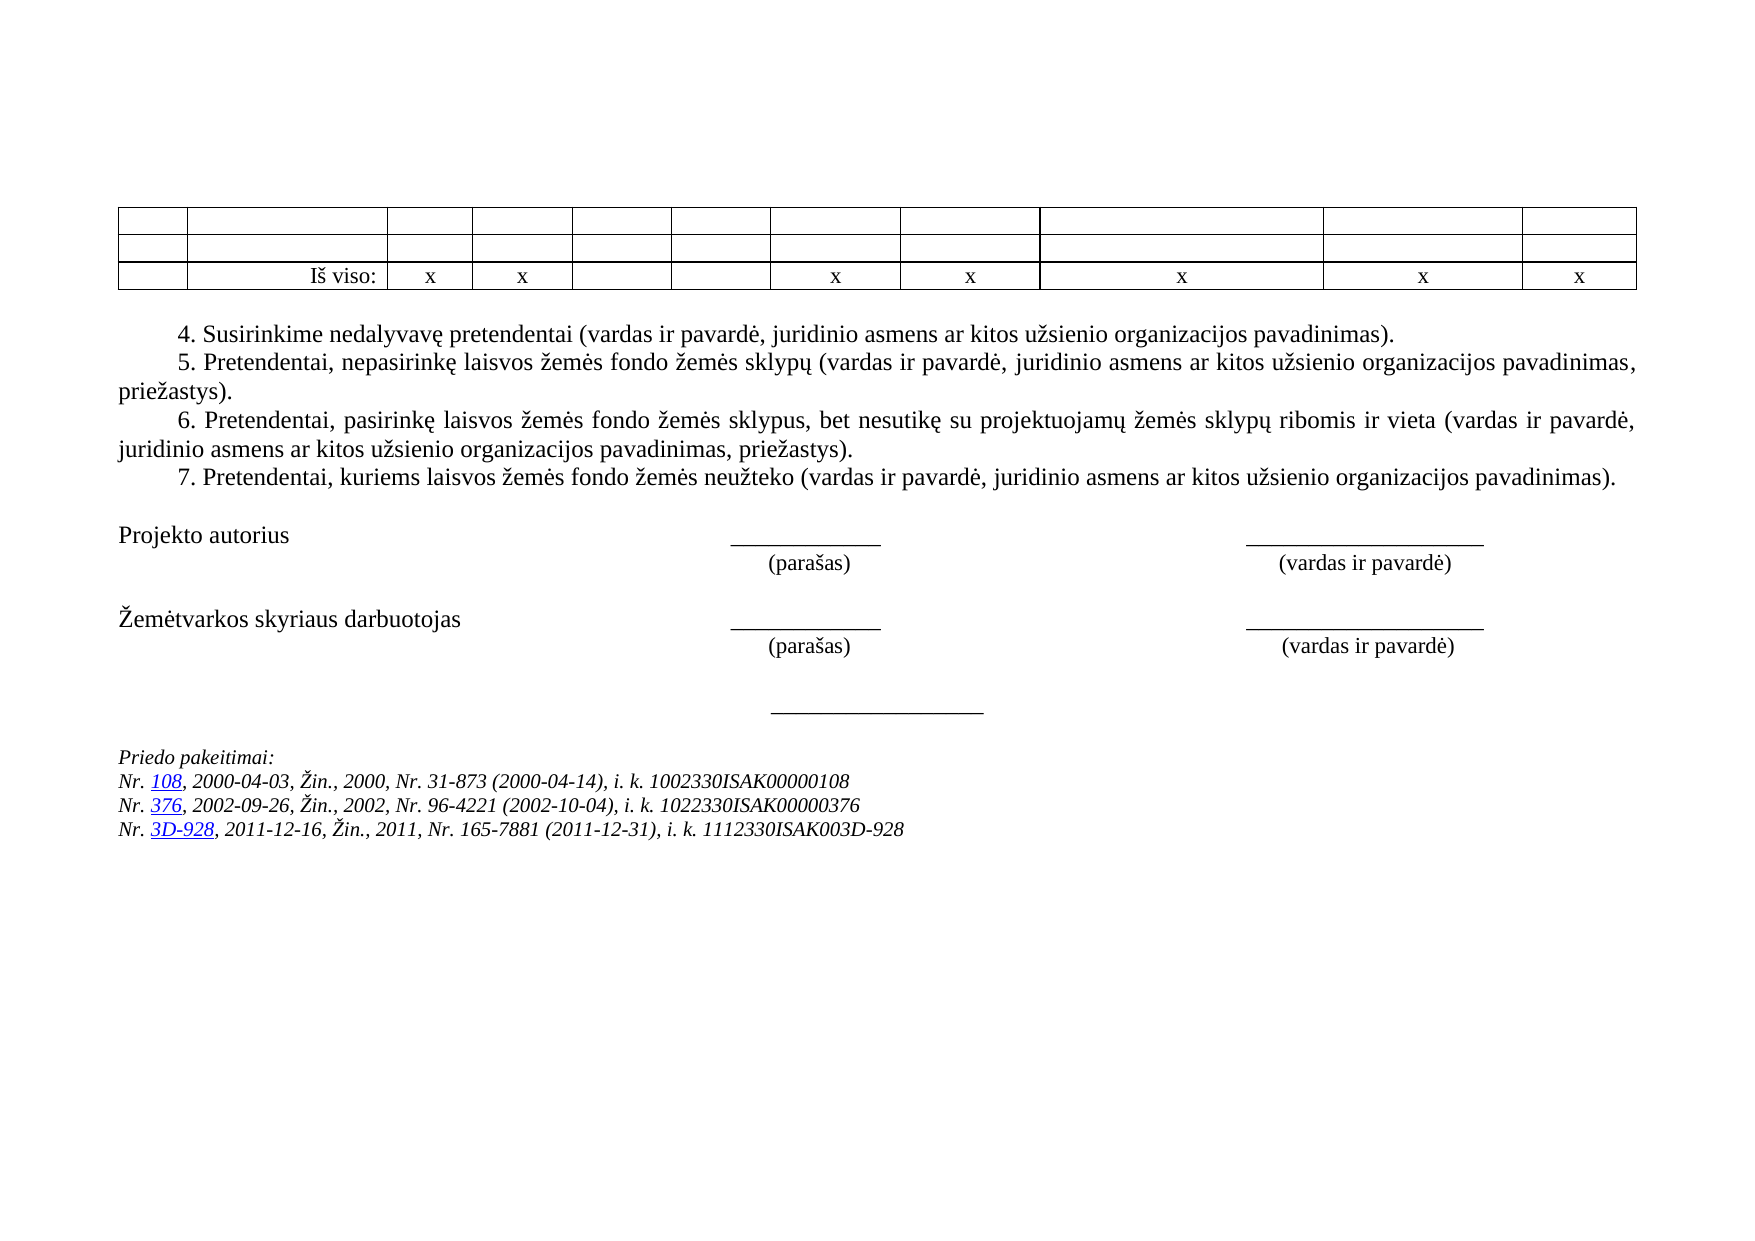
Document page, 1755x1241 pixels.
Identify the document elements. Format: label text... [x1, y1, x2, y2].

text Nr. 3D-928, 2011-12-16, Žin., 2011, Nr. 165-7881 (2011-12-31), i. k. 1112330ISAK003D-928 [118, 817, 1636, 841]
text Projekto autorius ____________ ___________________ [118, 520, 1636, 549]
text (parašas) (vardas ir pavardė) [768, 632, 1636, 659]
table_cell [573, 208, 671, 234]
table_cell [1523, 235, 1636, 261]
table_cell [388, 235, 472, 261]
text Priedo pakeitimai: [118, 745, 1636, 769]
table_cell [672, 235, 770, 261]
text Nr. 376, 2002-09-26, Žin., 2002, Nr. 96-4221 (2002-10-04), i. k. 1022330ISAK00000376 [118, 793, 1636, 817]
table_cell Iš viso: [188, 263, 387, 289]
table_cell x [901, 263, 1039, 289]
text Nr. 108, 2000-04-03, Žin., 2000, Nr. 31-873 (2000-04-14), i. k. 1002330ISAK00000108 [118, 769, 1636, 793]
text 6. Pretendentai, pasirinkę laisvos žemės fondo žemės sklypus, bet nesutikę su projektuojamų žemės sklypų ribomis ir vieta (vardas ir pavardė, juridinio asmens ar kitos užsienio organizacijos pavadinimas, priežastys). [118, 405, 1636, 462]
table_cell [1523, 208, 1636, 234]
table_cell [573, 235, 671, 261]
text (parašas) (vardas ir pavardė) [768, 549, 1636, 575]
table_cell x [771, 263, 900, 289]
table_cell x [1523, 263, 1636, 289]
table_cell [188, 208, 387, 234]
table_cell [119, 208, 187, 234]
table_cell x [388, 263, 472, 289]
table_cell x [1324, 263, 1522, 289]
table_cell [473, 235, 572, 261]
table_cell [188, 235, 387, 261]
table_cell [672, 263, 770, 289]
table_cell [119, 235, 187, 261]
table_cell [672, 208, 770, 234]
table_cell [573, 263, 671, 289]
text Žemėtvarkos skyriaus darbuotojas ____________ ___________________ [118, 604, 1636, 632]
table_cell [1324, 235, 1522, 261]
text _________________ [118, 688, 1636, 716]
table_cell [473, 208, 572, 234]
table_cell [771, 208, 900, 234]
table_cell [1324, 208, 1522, 234]
table_cell [901, 208, 1039, 234]
text 7. Pretendentai, kuriems laisvos žemės fondo žemės neužteko (vardas ir pavardė, juridinio asmens ar kitos užsienio organizacijos pavadinimas). [118, 462, 1636, 491]
table_cell x [473, 263, 572, 289]
table_cell [771, 235, 900, 261]
table_cell [901, 235, 1039, 261]
text 5. Pretendentai, nepasirinkę laisvos žemės fondo žemės sklypų (vardas ir pavardė, juridinio asmens ar kitos užsienio organizacijos pavadinimas, priežastys). [118, 347, 1636, 405]
table_cell [388, 208, 472, 234]
table_cell [1041, 235, 1323, 261]
table_cell x [1041, 263, 1323, 289]
table_cell [119, 263, 187, 289]
text 4. Susirinkime nedalyvavę pretendentai (vardas ir pavardė, juridinio asmens ar kitos užsienio organizacijos pavadinimas). [118, 319, 1636, 347]
table_cell [1041, 208, 1323, 234]
